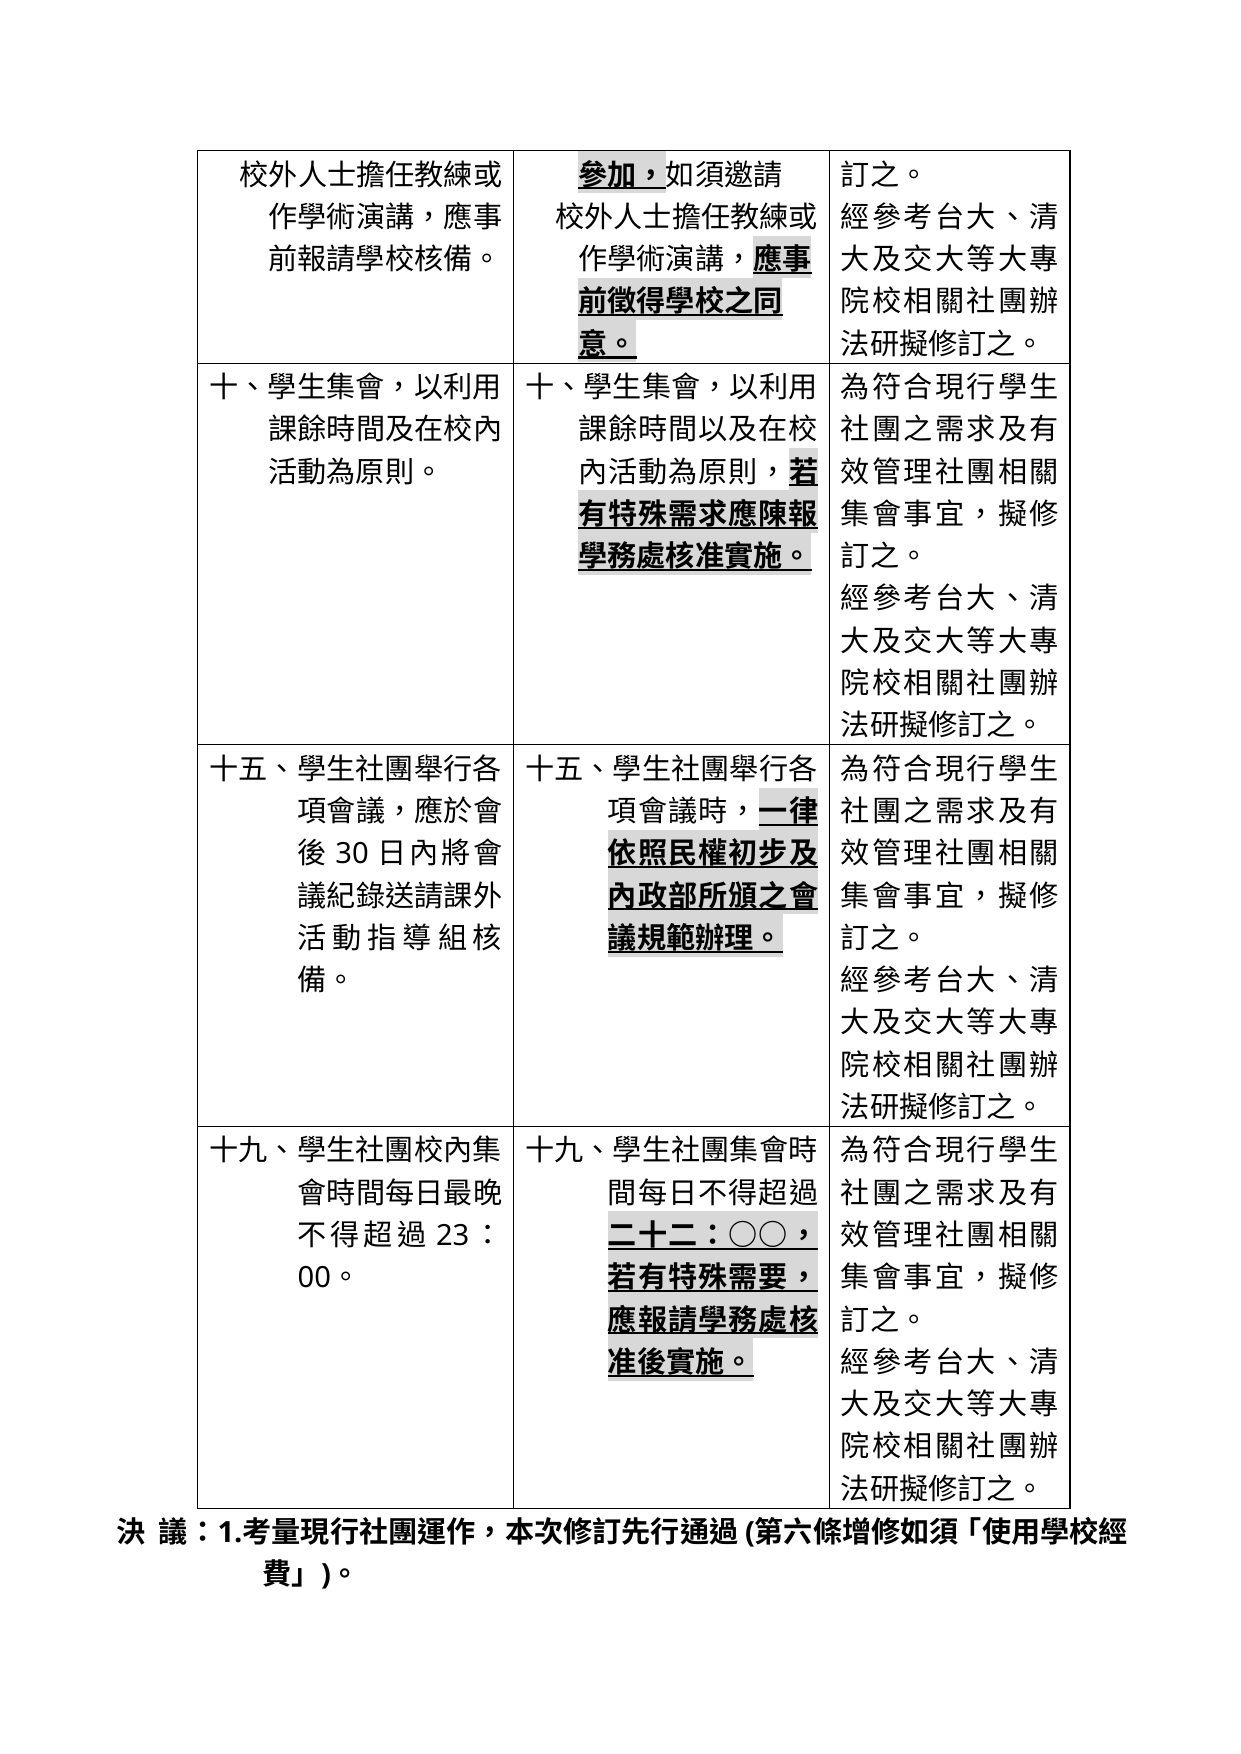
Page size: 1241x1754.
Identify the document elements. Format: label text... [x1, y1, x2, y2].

table_cell 為符合現行學生社團之需求及有效管理社團相關集會事宜，擬修訂之。 經參考台大、清大及交大等大專院校相關社團辦法研擬修訂之。 [830, 745, 1069, 1126]
table_cell 參加，如須邀請 校外人士擔任教練或作學術演講，應事前徵得學校之同意。 [514, 151, 829, 362]
table_cell 十五、學生社團舉行各項會議，應於會後30日內將會議紀錄送請課外活動指導組核備。 [198, 745, 513, 1126]
text 決 議：1.考量現行社團運作，本次修訂先行通過 (第六條增修如須「使用學校經費」)。 [116, 1508, 1128, 1593]
table_cell 十、學生集會，以利用課餘時間以及在校內活動為原則，若有特殊需求應陳報學務處核准實施。 [514, 364, 829, 744]
table_cell 校外人士擔任教練或作學術演講，應事前報請學校核備。 [198, 151, 513, 362]
table_cell 訂之。 經參考台大、清大及交大等大專院校相關社團辦法研擬修訂之。 [830, 151, 1069, 362]
table_cell 十五、學生社團舉行各項會議時，一律依照民權初步及內政部所頒之會議規範辦理。 [514, 745, 829, 1126]
table_cell 十九、學生社團集會時間每日不得超過二十二：○○，若有特殊需要，應報請學務處核准後實施。 [514, 1127, 829, 1507]
table_cell 十、學生集會，以利用課餘時間及在校內活動為原則。 [198, 364, 513, 744]
table_cell 為符合現行學生社團之需求及有效管理社團相關集會事宜，擬修訂之。 經參考台大、清大及交大等大專院校相關社團辦法研擬修訂之。 [830, 364, 1069, 744]
table_cell 十九、學生社團校內集會時間每日最晚不得超過23：00。 [198, 1127, 513, 1507]
table_cell 為符合現行學生社團之需求及有效管理社團相關集會事宜，擬修訂之。 經參考台大、清大及交大等大專院校相關社團辦法研擬修訂之。 [830, 1127, 1069, 1507]
